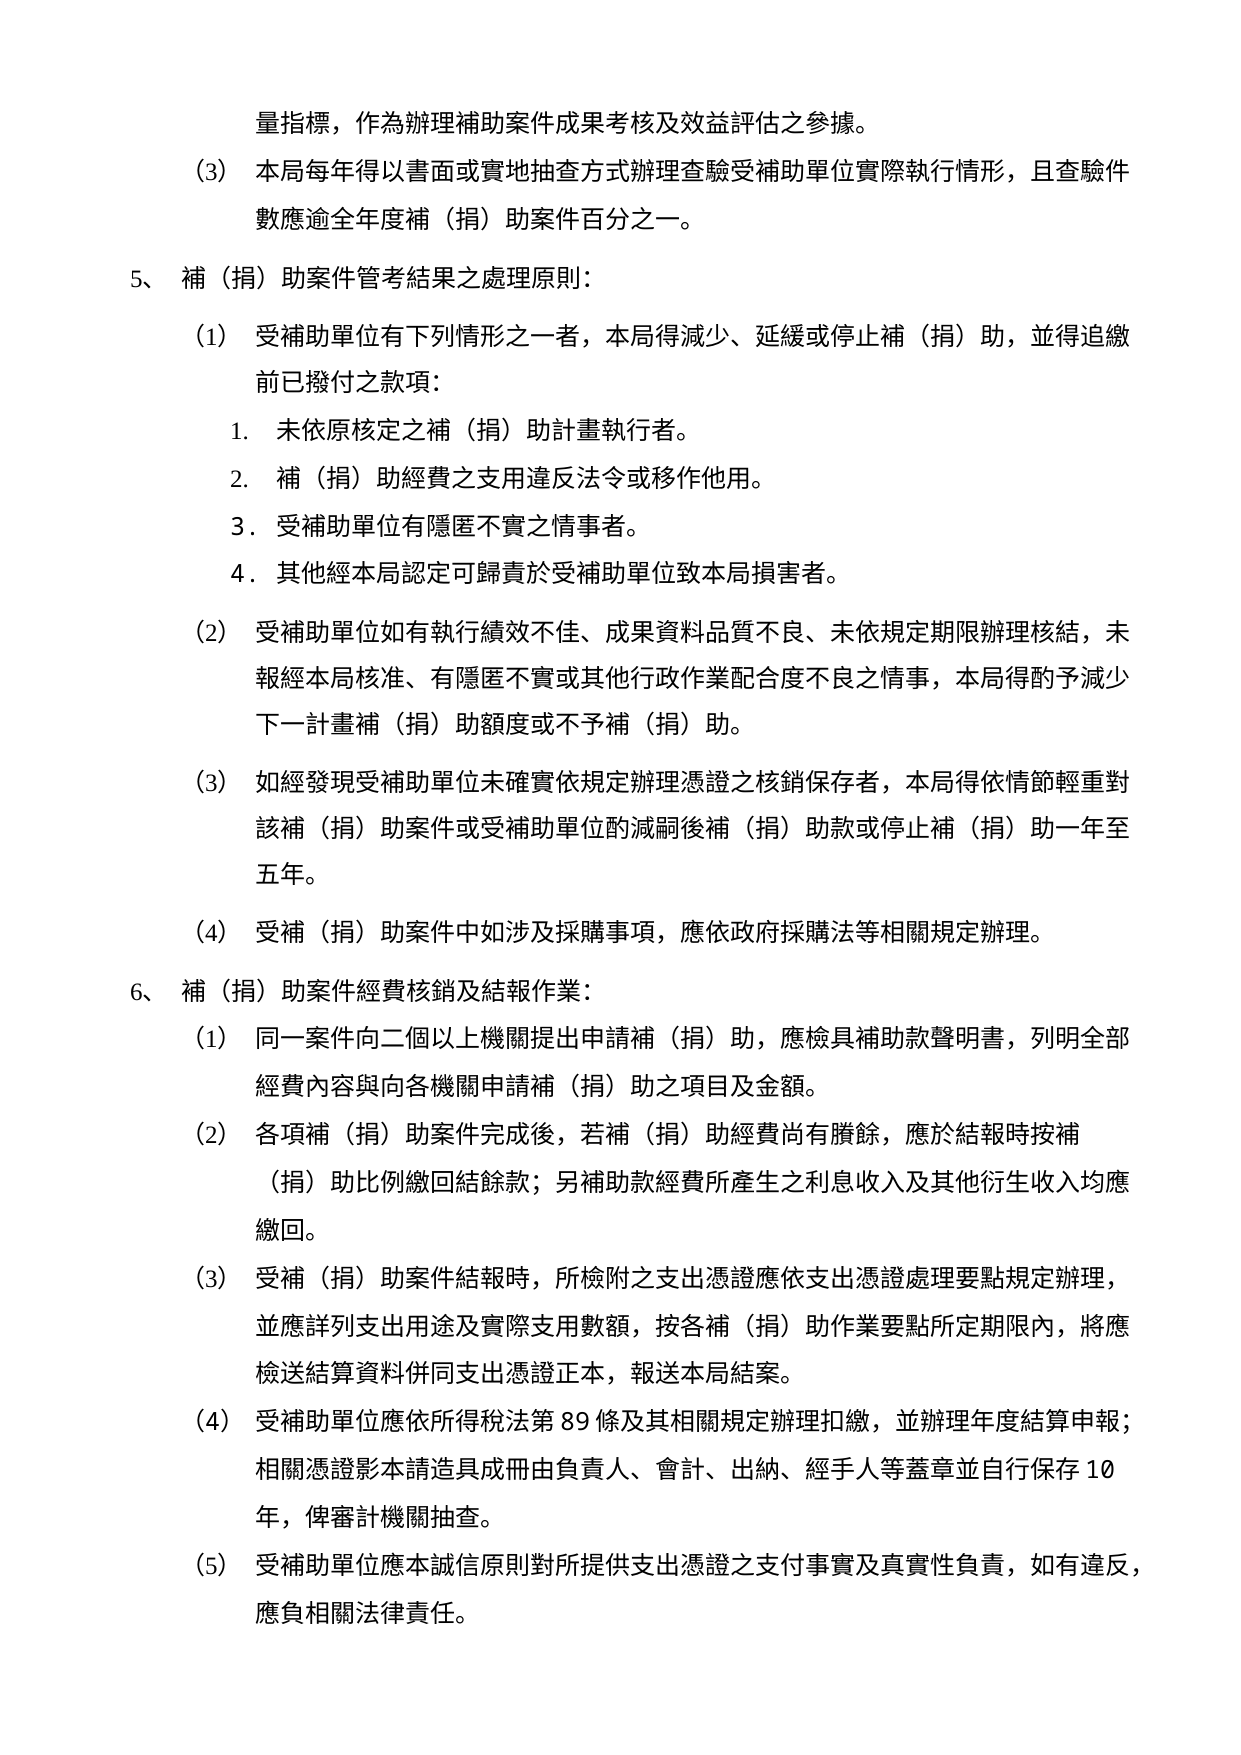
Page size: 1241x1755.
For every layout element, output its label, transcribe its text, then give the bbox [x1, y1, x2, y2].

list 受補助單位有隱匿不實之情事者。 [230, 497, 1140, 544]
list 補（捐）助經費之支用違反法令或移作他用。 [230, 449, 1140, 497]
list 其他經本局認定可歸責於受補助單位致本局損害者。 [230, 544, 1140, 592]
list 如經發現受補助單位未確實依規定辦理憑證之核銷保存者，本局得依情節輕重對該補（捐）助案件或受補助單位酌減嗣後補（捐）助款或停止補（捐）助一年至五年。 [180, 755, 1140, 892]
list 補（捐）助案件管考結果之處理原則： [130, 251, 1140, 297]
list 受補助單位應本誠信原則對所提供支出憑證之支付事實及真實性負責，如有違反，應負相關法律責任。 [180, 1536, 1140, 1632]
list 量指標，作為辦理補助案件成果考核及效益評估之參據。 [180, 94, 1140, 142]
list 同一案件向二個以上機關提出申請補（捐）助，應檢具補助款聲明書，列明全部經費內容與向各機關申請補（捐）助之項目及金額。 [180, 1009, 1140, 1105]
list 受補（捐）助案件結報時，所檢附之支出憑證應依支出憑證處理要點規定辦理，並應詳列支出用途及實際支用數額，按各補（捐）助作業要點所定期限內，將應檢送結算資料併同支出憑證正本，報送本局結案。 [180, 1249, 1140, 1392]
list 受補助單位應依所得稅法第89條及其相關規定辦理扣繳，並辦理年度結算申報；相關憑證影本請造具成冊由負責人、會計、出納、經手人等蓋章並自行保存10年，俾審計機關抽查。 [180, 1392, 1140, 1536]
list 受補（捐）助案件中如涉及採購事項，應依政府採購法等相關規定辦理。 [180, 905, 1140, 951]
list 未依原核定之補（捐）助計畫執行者。 [230, 401, 1140, 449]
list 受補助單位有下列情形之一者，本局得減少、延緩或停止補（捐）助，並得追繳前已撥付之款項： [180, 309, 1140, 401]
list 補（捐）助案件經費核銷及結報作業： [130, 963, 1140, 1009]
list 各項補（捐）助案件完成後，若補（捐）助經費尚有賸餘，應於結報時按補（捐）助比例繳回結餘款；另補助款經費所產生之利息收入及其他衍生收入均應繳回。 [180, 1105, 1140, 1249]
list 受補助單位如有執行績效不佳、成果資料品質不良、未依規定期限辦理核結，未報經本局核准、有隱匿不實或其他行政作業配合度不良之情事，本局得酌予減少下一計畫補（捐）助額度或不予補（捐）助。 [180, 605, 1140, 742]
list 本局每年得以書面或實地抽查方式辦理查驗受補助單位實際執行情形，且查驗件數應逾全年度補（捐）助案件百分之一。 [180, 142, 1140, 238]
